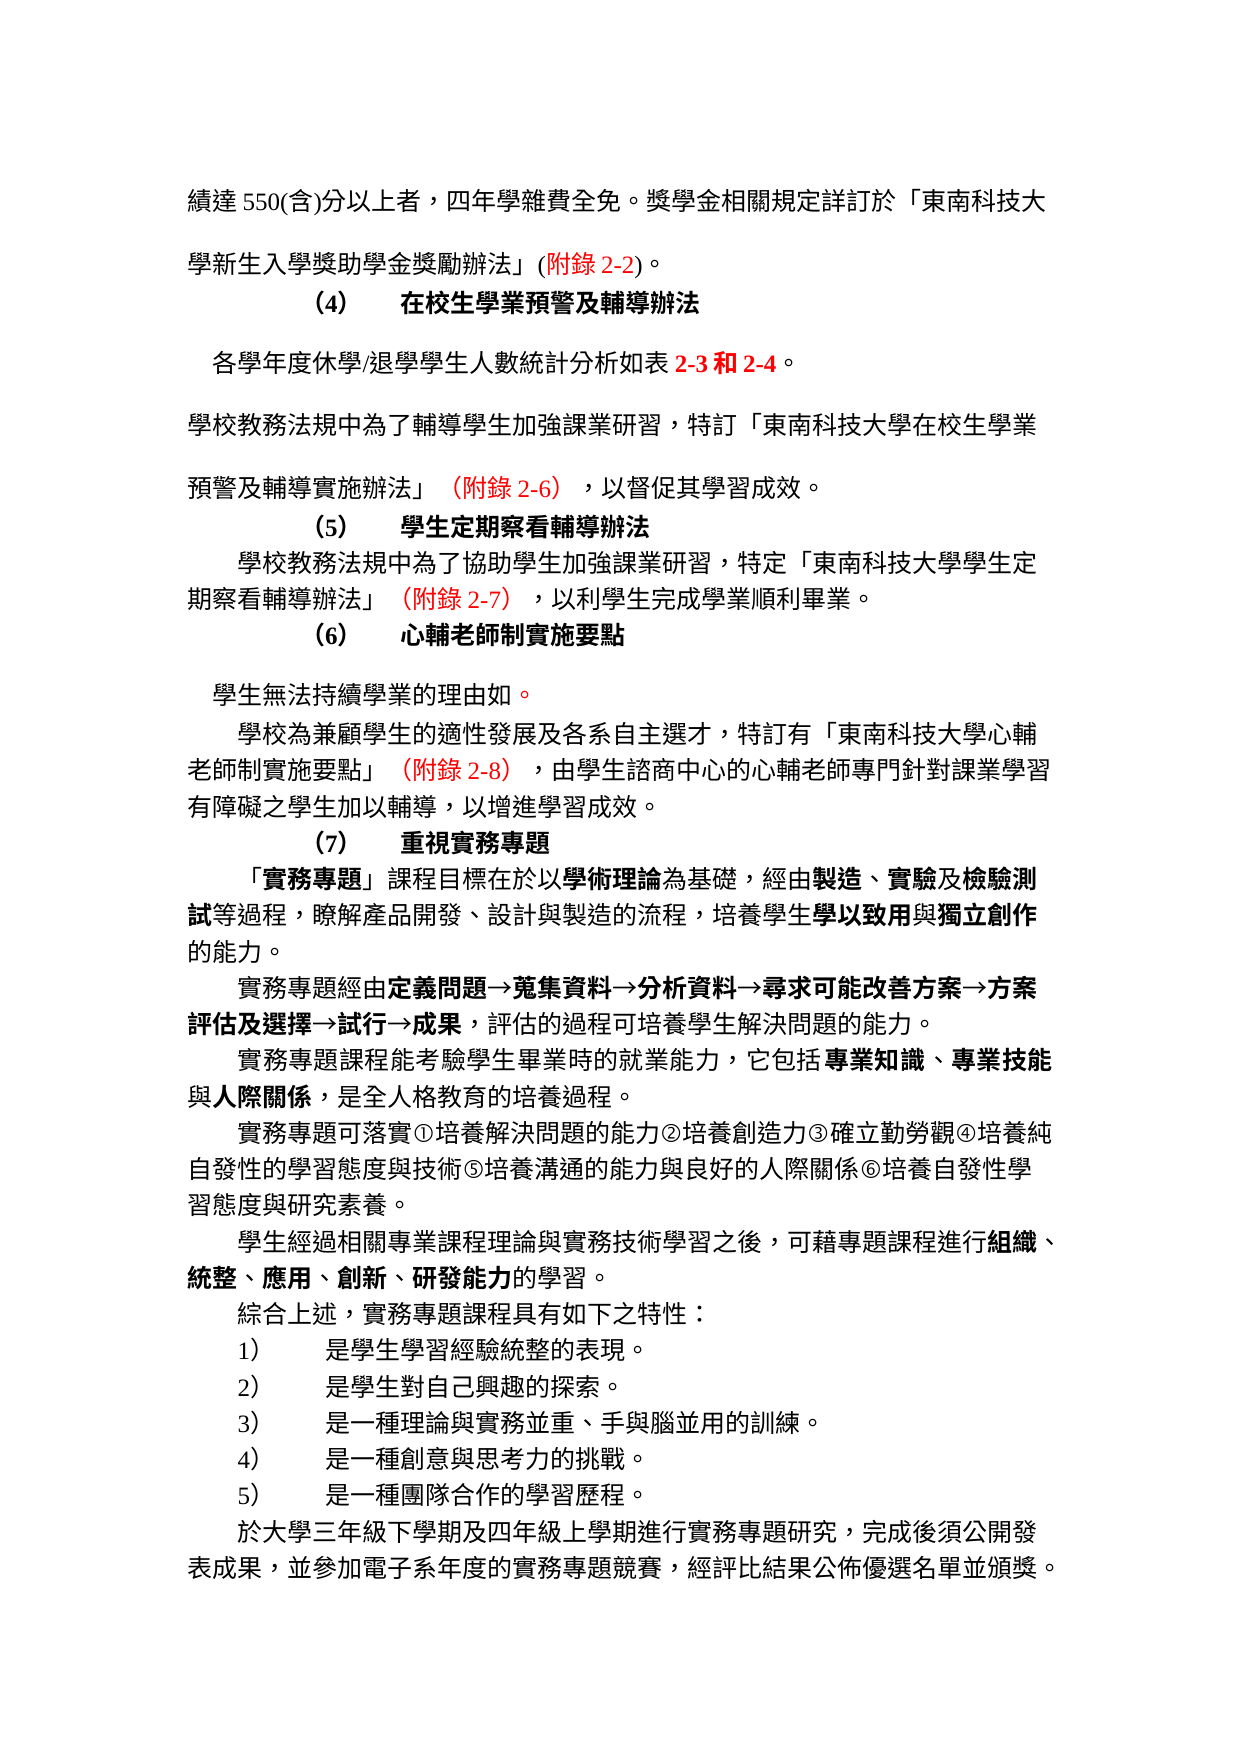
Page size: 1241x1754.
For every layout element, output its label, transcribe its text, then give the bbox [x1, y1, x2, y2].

text 學校教務法規中為了協助學生加強課業研習，特定「東南科技大學學生定期察看輔導辦法」（附錄2-7），以利學生完成學業順利畢業。 [187, 543, 1053, 616]
text 實務專題課程能考驗學生畢業時的就業能力，它包括專業知識、專業技能與人際關係，是全人格教育的培養過程。 [187, 1041, 1053, 1113]
text 學校為兼顧學生的適性發展及各系自主選才，特訂有「東南科技大學心輔老師制實施要點」（附錄2-8），由學生諮商中心的心輔老師專門針對課業學習有障礙之學生加以輔導，以增進學習成效。 [187, 714, 1053, 823]
list 學生定期察看輔導辦法 [300, 507, 1053, 543]
list 重視實務專題 [300, 823, 1053, 859]
text 「實務專題」課程目標在於以學術理論為基礎，經由製造、實驗及檢驗測試等過程，瞭解產品開發、設計與製造的流程，培養學生學以致用與獨立創作的能力。 [187, 859, 1053, 968]
text 綜合上述，實務專題課程具有如下之特性： [187, 1294, 1053, 1331]
text 學生無法持續學業的理由如。 [187, 652, 1053, 714]
list 是一種創意與思考力的挑戰。 [237, 1439, 1053, 1476]
list 是學生學習經驗統整的表現。 [237, 1331, 1053, 1367]
list 是一種團隊合作的學習歷程。 [237, 1476, 1053, 1512]
list 是學生對自己興趣的探索。 [237, 1367, 1053, 1403]
text 各學年度休學/退學學生人數統計分析如表2-3和2-4。 [187, 319, 1053, 382]
list 是一種理論與實務並重、手與腦並用的訓練。 [237, 1403, 1053, 1439]
text 學校教務法規中為了輔導學生加強課業研習，特訂「東南科技大學在校生學業預警及輔導實施辦法」（附錄2-6），以督促其學習成效。 [187, 382, 1053, 507]
text 實務專題經由定義問題→蒐集資料→分析資料→尋求可能改善方案→方案評估及選擇→試行→成果，評估的過程可培養學生解決問題的能力。 [187, 968, 1053, 1041]
text 績達550(含)分以上者，四年學雜費全免。獎學金相關規定詳訂於「東南科技大學新生入學獎助學金獎勵辦法」(附錄2-2)。 [187, 158, 1053, 283]
text 學生經過相關專業課程理論與實務技術學習之後，可藉專題課程進行組織、統整、應用、創新、研發能力的學習。 [187, 1222, 1053, 1294]
text 於大學三年級下學期及四年級上學期進行實務專題研究，完成後須公開發表成果，並參加電子系年度的實務專題競賽，經評比結果公佈優選名單並頒獎。 [187, 1512, 1053, 1584]
list 心輔老師制實施要點 [300, 616, 1053, 652]
list 在校生學業預警及輔導辦法 [300, 283, 1053, 319]
text 實務專題可落實培養解決問題的能力培養創造力確立勤勞觀培養純自發性的學習態度與技術培養溝通的能力與良好的人際關係培養自發性學習態度與研究素養。 [187, 1113, 1053, 1222]
